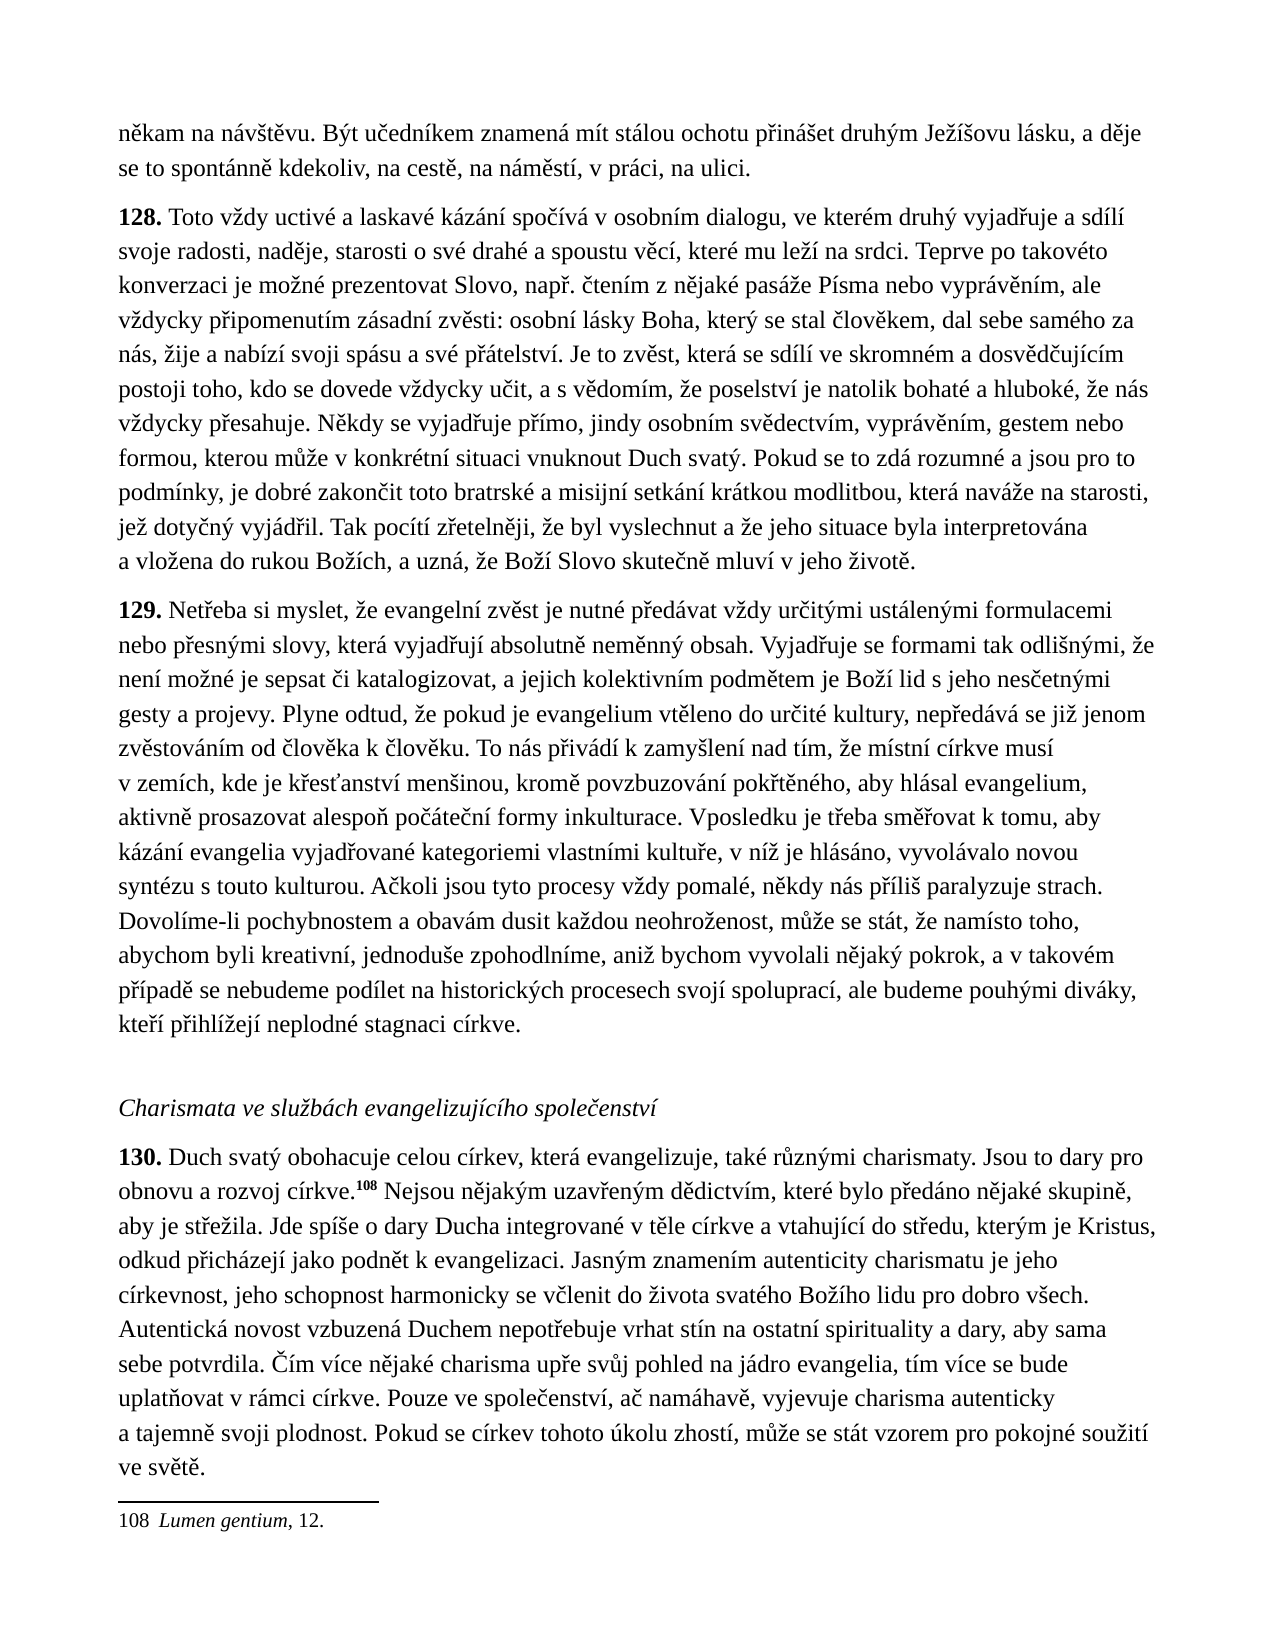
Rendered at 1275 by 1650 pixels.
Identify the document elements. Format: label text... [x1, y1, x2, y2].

text 128. Toto vždy uctivé a laskavé kázání spočívá v osobním dialogu, ve kterém druhý vyjadřuje a sdílí svoje radosti, naděje, starosti o své drahé a spoustu věcí, které mu leží na srdci. Teprve po takovéto konverzaci je možné prezentovat Slovo, např. čtením z nějaké pasáže Písma nebo vyprávěním, ale vždycky připomenutím zásadní zvěsti: osobní lásky Boha, který se stal člověkem, dal sebe samého za nás, žije a nabízí svoji spásu a své přátelství. Je to zvěst, která se sdílí ve skromném a dosvědčujícím postoji toho, kdo se dovede vždycky učit, a s vědomím, že poselství je natolik bohaté a hluboké, že nás vždycky přesahuje. Někdy se vyjadřuje přímo, jindy osobním svědectvím, vyprávěním, gestem nebo formou, kterou může v konkrétní situaci vnuknout Duch svatý. Pokud se to zdá rozumné a jsou pro to podmínky, je dobré zakončit toto bratrské a misijní setkání krátkou modlitbou, která naváže na starosti, jež dotyčný vyjádřil. Tak pocítí zřetelněji, že byl vyslechnut a že jeho situace byla interpretována a vložena do rukou Božích, a uzná, že Boží Slovo skutečně mluví v jeho životě. [118, 202, 1157, 575]
text 130. Duch svatý obohacuje celou církev, která evangelizuje, také různými charismaty. Jsou to dary pro obnovu a rozvoj církve. Nejsou nějakým uzavřeným dědictvím, které bylo předáno nějaké skupině, aby je střežila. Jde spíše o dary Ducha integrované v těle církve a vtahující do středu, kterým je Kristus, odkud přicházejí jako podnět k evangelizaci. Jasným znamením autenticity charismatu je jeho církevnost, jeho schopnost harmonicky se včlenit do života svatého Božího lidu pro dobro všech. Autentická novost vzbuzená Duchem nepotřebuje vrhat stín na ostatní spirituality a dary, aby sama sebe potvrdila. Čím více nějaké charisma upře svůj pohled na jádro evangelia, tím více se bude uplatňovat v rámci církve. Pouze ve společenství, ač namáhavě, vyjevuje charisma autenticky a tajemně svoji plodnost. Pokud se církev tohoto úkolu zhostí, může se stát vzorem pro pokojné soužití ve světě. [118, 1142, 1157, 1481]
text někam na návštěvu. Být učedníkem znamená mít stálou ochotu přinášet druhým Ježíšovu lásku, a děje se to spontánně kdekoliv, na cestě, na náměstí, v práci, na ulici. [118, 118, 1157, 181]
text Charismata ve službách evangelizujícího společenství [118, 1093, 1157, 1122]
text 129. Netřeba si myslet, že evangelní zvěst je nutné předávat vždy určitými ustálenými formulacemi nebo přesnými slovy, která vyjadřují absolutně neměnný obsah. Vyjadřuje se formami tak odlišnými, že není možné je sepsat či katalogizovat, a jejich kolektivním podmětem je Boží lid s jeho nesčetnými gesty a projevy. Plyne odtud, že pokud je evangelium vtěleno do určité kultury, nepředává se již jenom zvěstováním od člověka k člověku. To nás přivádí k zamyšlení nad tím, že místní církve musí v zemích, kde je křesťanství menšinou, kromě povzbuzování pokřtěného, aby hlásal evangelium, aktivně prosazovat alespoň počáteční formy inkulturace. Vposledku je třeba směřovat k tomu, aby kázání evangelia vyjadřované kategoriemi vlastními kultuře, v níž je hlásáno, vyvolávalo novou syntézu s touto kulturou. Ačkoli jsou tyto procesy vždy pomalé, někdy nás příliš paralyzuje strach. Dovolíme-li pochybnostem a obavám dusit každou neohroženost, může se stát, že namísto toho, abychom byli kreativní, jednoduše zpohodlníme, aniž bychom vyvolali nějaký pokrok, a v takovém případě se nebudeme podílet na historických procesech svojí spoluprací, ale budeme pouhými diváky, kteří přihlížejí neplodné stagnaci církve. [118, 596, 1157, 1072]
text Lumen gentium, 12. [118, 1508, 1157, 1532]
